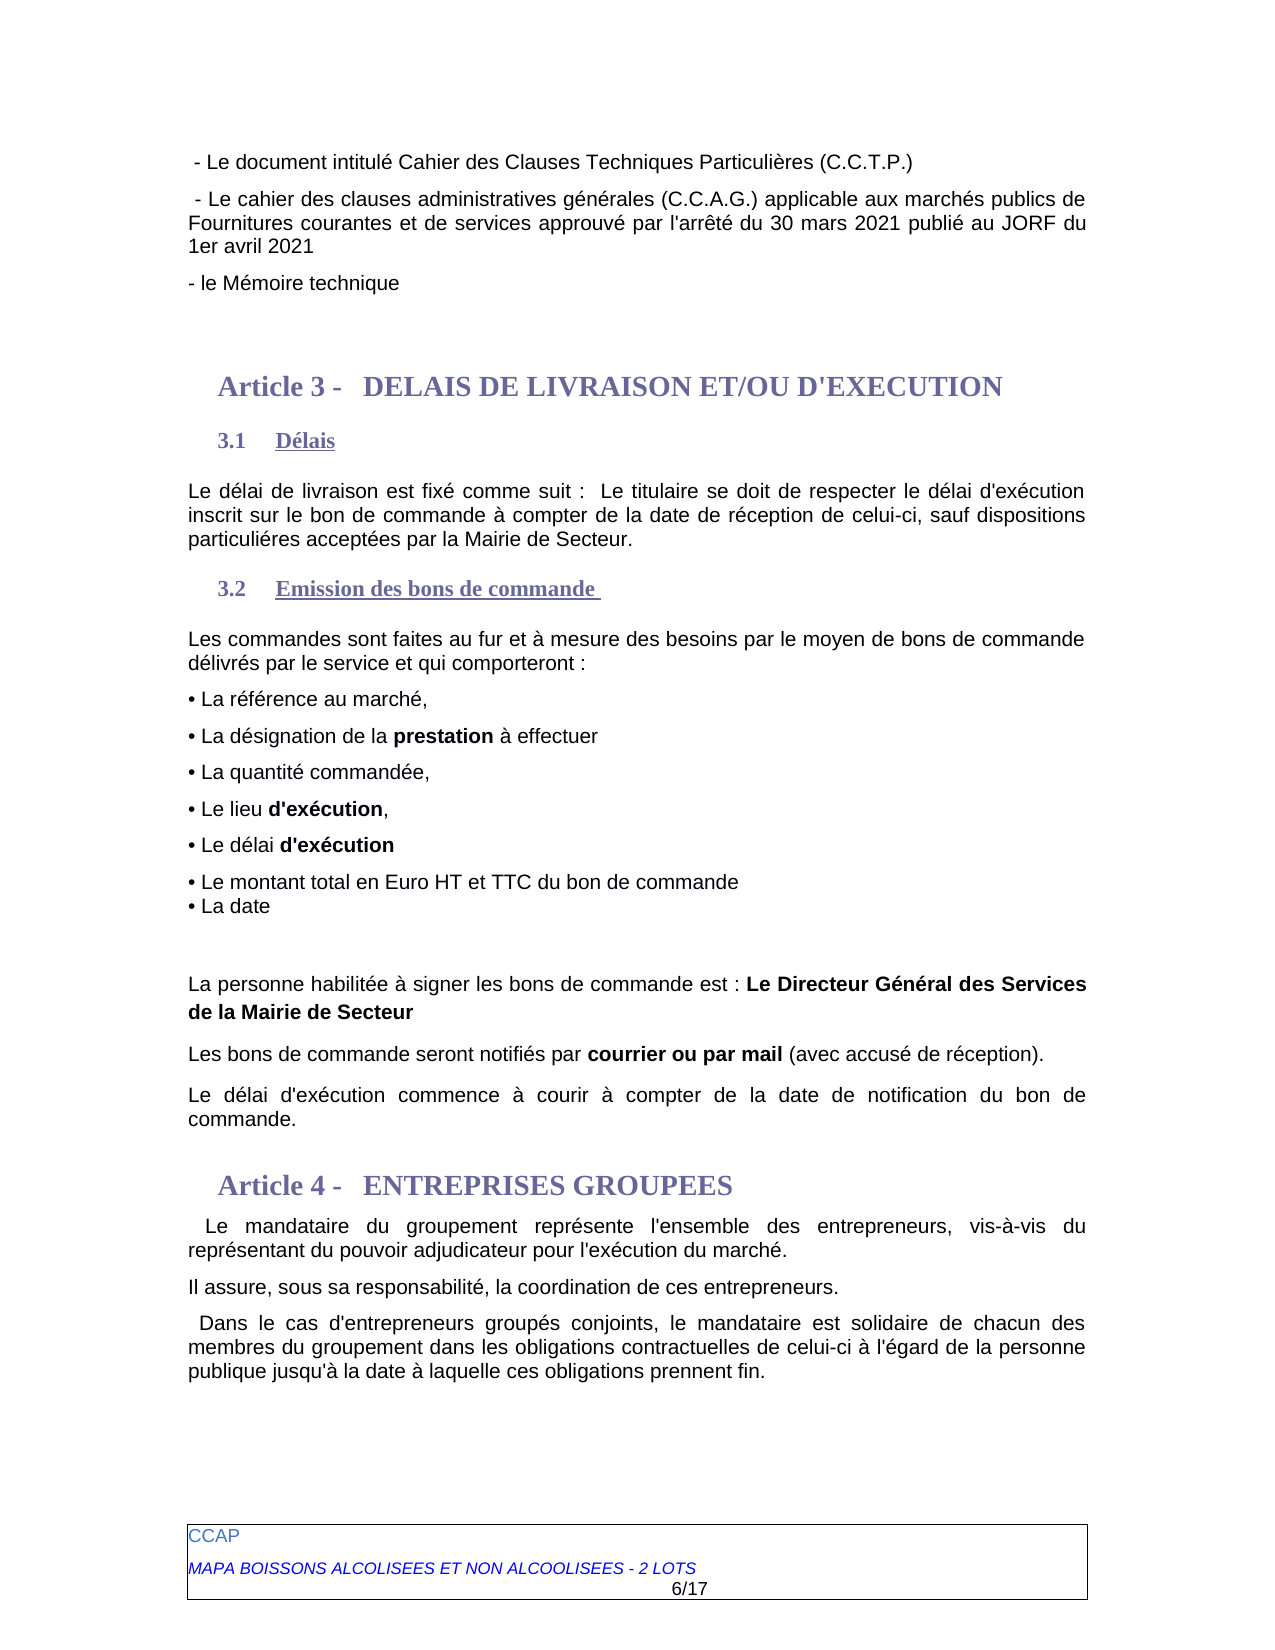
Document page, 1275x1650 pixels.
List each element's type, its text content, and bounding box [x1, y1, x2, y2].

text Le mandataire du groupement représente l'ensemble des entrepreneurs, vis-à-vis du représentant du pouvoir adjudicateur pour l'exécution du marché. [188, 1214, 1087, 1262]
text • La date [188, 893, 1087, 917]
subtitle ENTREPRISES GROUPEES [188, 1168, 1087, 1202]
text Les bons de commande seront notifiés par courrier ou par mail (avec accusé de réception). [188, 1041, 1087, 1065]
text Le délai d'exécution commence à courir à compter de la date de notification du bon de commande. [188, 1083, 1087, 1131]
text • Le montant total en Euro HT et TTC du bon de commande [188, 869, 1087, 893]
text - Le cahier des clauses administratives générales (C.C.A.G.) applicable aux marchés publics de Fournitures courantes et de services approuvé par l'arrêté du 30 mars 2021 publié au JORF du 1er avril 2021 [188, 186, 1087, 258]
subtitle Délais [188, 427, 1087, 454]
text • La référence au marché, [188, 687, 1087, 711]
subtitle Emission des bons de commande [188, 576, 1087, 602]
text • Le lieu d'exécution, [188, 797, 1087, 821]
text - le Mémoire technique [188, 271, 1087, 295]
text - Le document intitulé Cahier des Clauses Techniques Particulières (C.C.T.P.) [188, 150, 1087, 174]
text • La quantité commandée, [188, 760, 1087, 784]
text Le délai de livraison est fixé comme suit : Le titulaire se doit de respecter le délai d'exécution inscrit sur le bon de commande à compter de la date de réception de celui-ci, sauf dispositions particuliéres acceptées par la Mairie de Secteur. [188, 479, 1087, 551]
text Il assure, sous sa responsabilité, la coordination de ces entrepreneurs. [188, 1274, 1087, 1298]
text Les commandes sont faites au fur et à mesure des besoins par le moyen de bons de commande délivrés par le service et qui comporteront : [188, 627, 1087, 675]
text • Le délai d'exécution [188, 833, 1087, 857]
text • La désignation de la prestation à effectuer [188, 724, 1087, 748]
subtitle DELAIS DE LIVRAISON ET/OU D'EXECUTION [188, 369, 1087, 402]
text La personne habilitée à signer les bons de commande est : Le Directeur Général des Services de la Mairie de Secteur [188, 971, 1087, 1024]
text Dans le cas d'entrepreneurs groupés conjoints, le mandataire est solidaire de chacun des membres du groupement dans les obligations contractuelles de celui-ci à l'égard de la personne publique jusqu'à la date à laquelle ces obligations prennent fin. [188, 1311, 1087, 1383]
